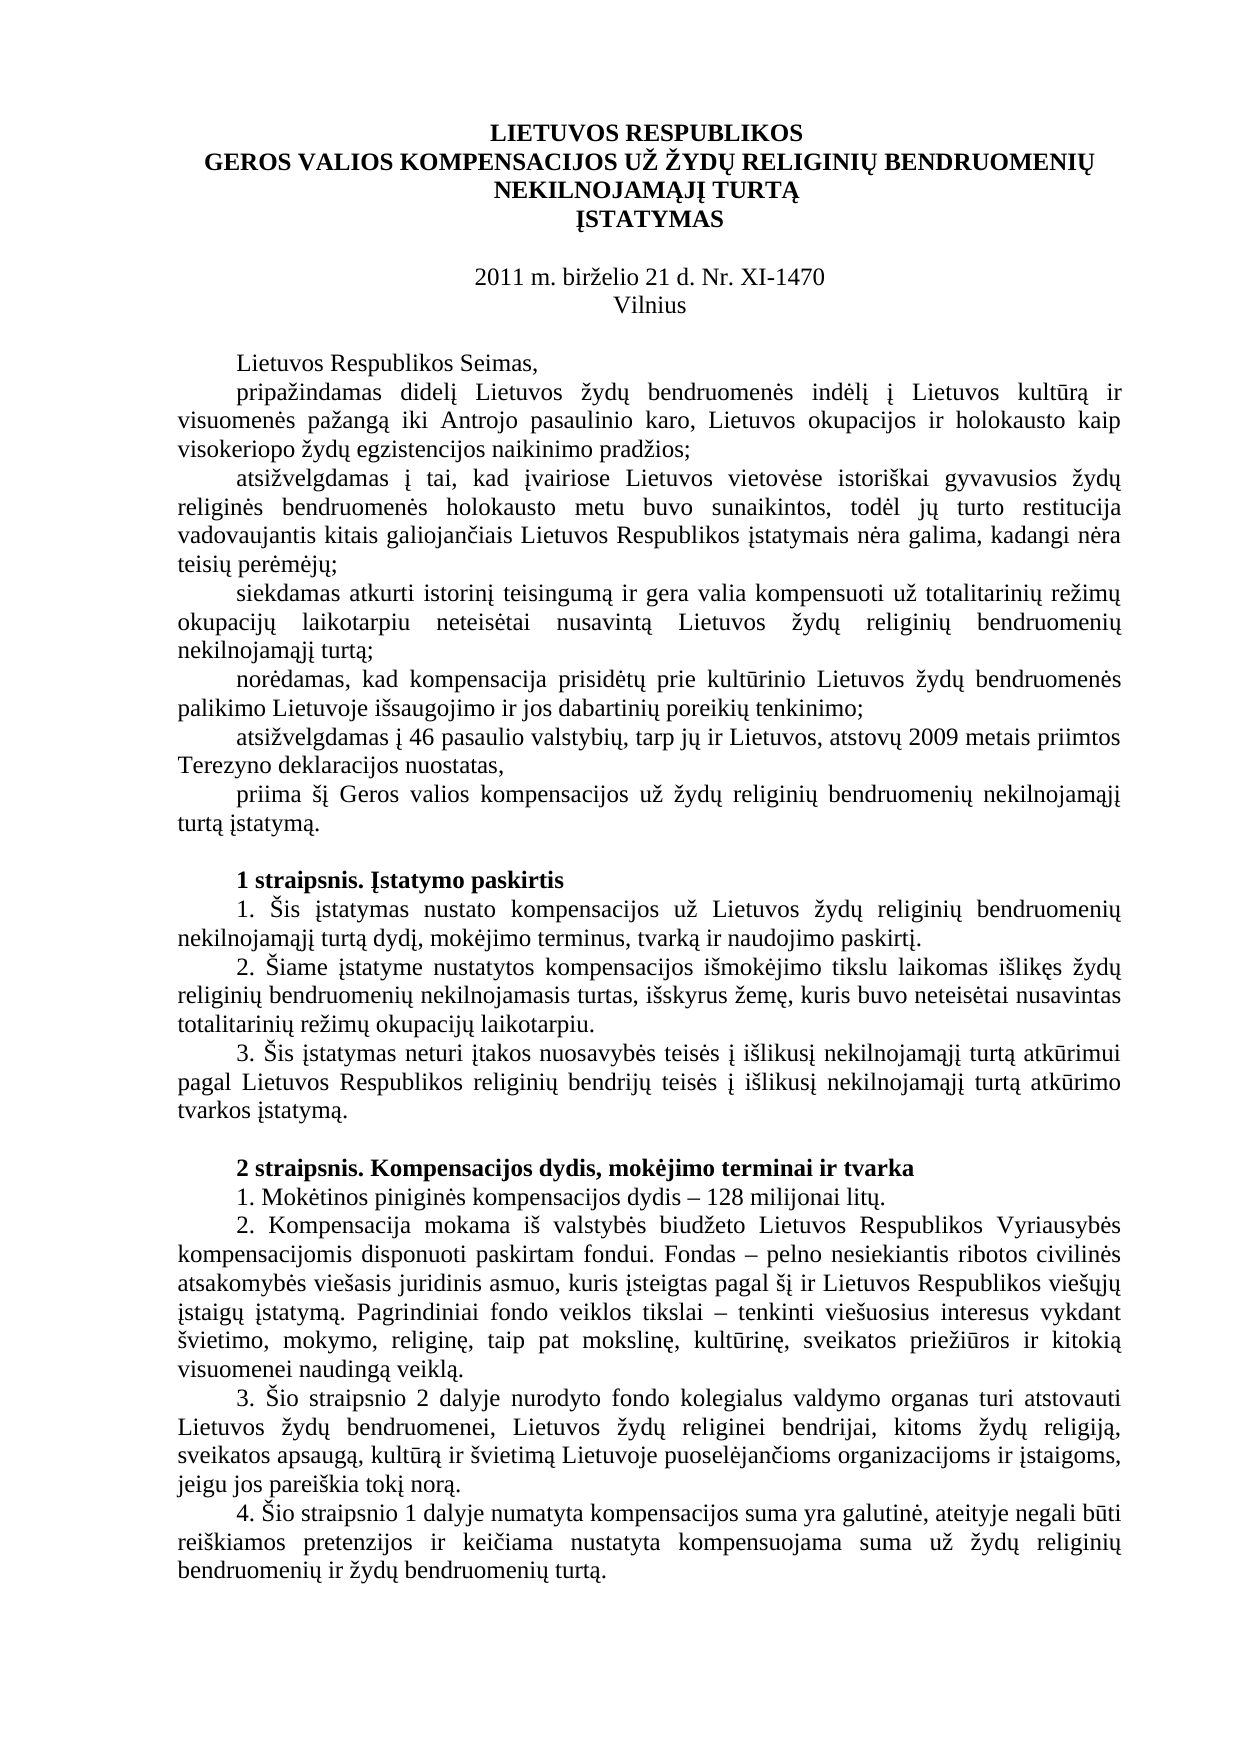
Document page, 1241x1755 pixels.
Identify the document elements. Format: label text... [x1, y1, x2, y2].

text pripažindamas didelį Lietuvos žydų bendruomenės indėlį į Lietuvos kultūrą ir visuomenės pažangą iki Antrojo pasaulinio karo, Lietuvos okupacijos ir holokausto kaip visokeriopo žydų egzistencijos naikinimo pradžios; [177, 377, 1122, 463]
text 1 straipsnis. Įstatymo paskirtis [177, 866, 1122, 894]
text Lietuvos Respublikos Seimas, [177, 348, 1122, 377]
text 1. Mokėtinos piniginės kompensacijos dydis – 128 milijonai litų. [177, 1182, 1122, 1211]
text GEROS VALIOS KOMPENSACIJOS UŽ ŽYDŲ RELIGINIŲ BENDRUOMENIŲ NEKILNOJAMĄJĮ TURTĄ [177, 147, 1122, 204]
text 1. Šis įstatymas nustato kompensacijos už Lietuvos žydų religinių bendruomenių nekilnojamąjį turtą dydį, mokėjimo terminus, tvarką ir naudojimo paskirtį. [177, 894, 1122, 952]
text Vilnius [177, 291, 1122, 319]
text priima šį Geros valios kompensacijos už žydų religinių bendruomenių nekilnojamąjį turtą įstatymą. [177, 779, 1122, 837]
text atsižvelgdamas į 46 pasaulio valstybių, tarp jų ir Lietuvos, atstovų 2009 metais priimtos Terezyno deklaracijos nuostatas, [177, 722, 1122, 779]
text 3. Šio straipsnio 2 dalyje nurodyto fondo kolegialus valdymo organas turi atstovauti Lietuvos žydų bendruomenei, Lietuvos žydų religinei bendrijai, kitoms žydų religiją, sveikatos apsaugą, kultūrą ir švietimą Lietuvoje puoselėjančioms organizacijoms ir įstaigoms, jeigu jos pareiškia tokį norą. [177, 1383, 1122, 1498]
text norėdamas, kad kompensacija prisidėtų prie kultūrinio Lietuvos žydų bendruomenės palikimo Lietuvoje išsaugojimo ir jos dabartinių poreikių tenkinimo; [177, 664, 1122, 722]
text siekdamas atkurti istorinį teisingumą ir gera valia kompensuoti už totalitarinių režimų okupacijų laikotarpiu neteisėtai nusavintą Lietuvos žydų religinių bendruomenių nekilnojamąjį turtą; [177, 578, 1122, 664]
text 2. Šiame įstatyme nustatytos kompensacijos išmokėjimo tikslu laikomas išlikęs žydų religinių bendruomenių nekilnojamasis turtas, išskyrus žemę, kuris buvo neteisėtai nusavintas totalitarinių režimų okupacijų laikotarpiu. [177, 952, 1122, 1038]
text atsižvelgdamas į tai, kad įvairiose Lietuvos vietovėse istoriškai gyvavusios žydų religinės bendruomenės holokausto metu buvo sunaikintos, todėl jų turto restitucija vadovaujantis kitais galiojančiais Lietuvos Respublikos įstatymais nėra galima, kadangi nėra teisių perėmėjų; [177, 463, 1122, 578]
text 2. Kompensacija mokama iš valstybės biudžeto Lietuvos Respublikos Vyriausybės kompensacijomis disponuoti paskirtam fondui. Fondas – pelno nesiekiantis ribotos civilinės atsakomybės viešasis juridinis asmuo, kuris įsteigtas pagal šį ir Lietuvos Respublikos viešųjų įstaigų įstatymą. Pagrindiniai fondo veiklos tikslai – tenkinti viešuosius interesus vykdant švietimo, mokymo, religinę, taip pat mokslinę, kultūrinę, sveikatos priežiūros ir kitokią visuomenei naudingą veiklą. [177, 1211, 1122, 1383]
text ĮSTATYMAS [177, 204, 1122, 233]
text 2011 m. birželio 21 d. Nr. XI-1470 [177, 262, 1122, 291]
text LIETUVOS RESPUBLIKOS [177, 118, 1122, 147]
text 4. Šio straipsnio 1 dalyje numatyta kompensacijos suma yra galutinė, ateityje negali būti reiškiamos pretenzijos ir keičiama nustatyta kompensuojama suma už žydų religinių bendruomenių ir žydų bendruomenių turtą. [177, 1498, 1122, 1584]
text 3. Šis įstatymas neturi įtakos nuosavybės teisės į išlikusį nekilnojamąjį turtą atkūrimui pagal Lietuvos Respublikos religinių bendrijų teisės į išlikusį nekilnojamąjį turtą atkūrimo tvarkos įstatymą. [177, 1038, 1122, 1124]
text 2 straipsnis. Kompensacijos dydis, mokėjimo terminai ir tvarka [177, 1153, 1122, 1182]
